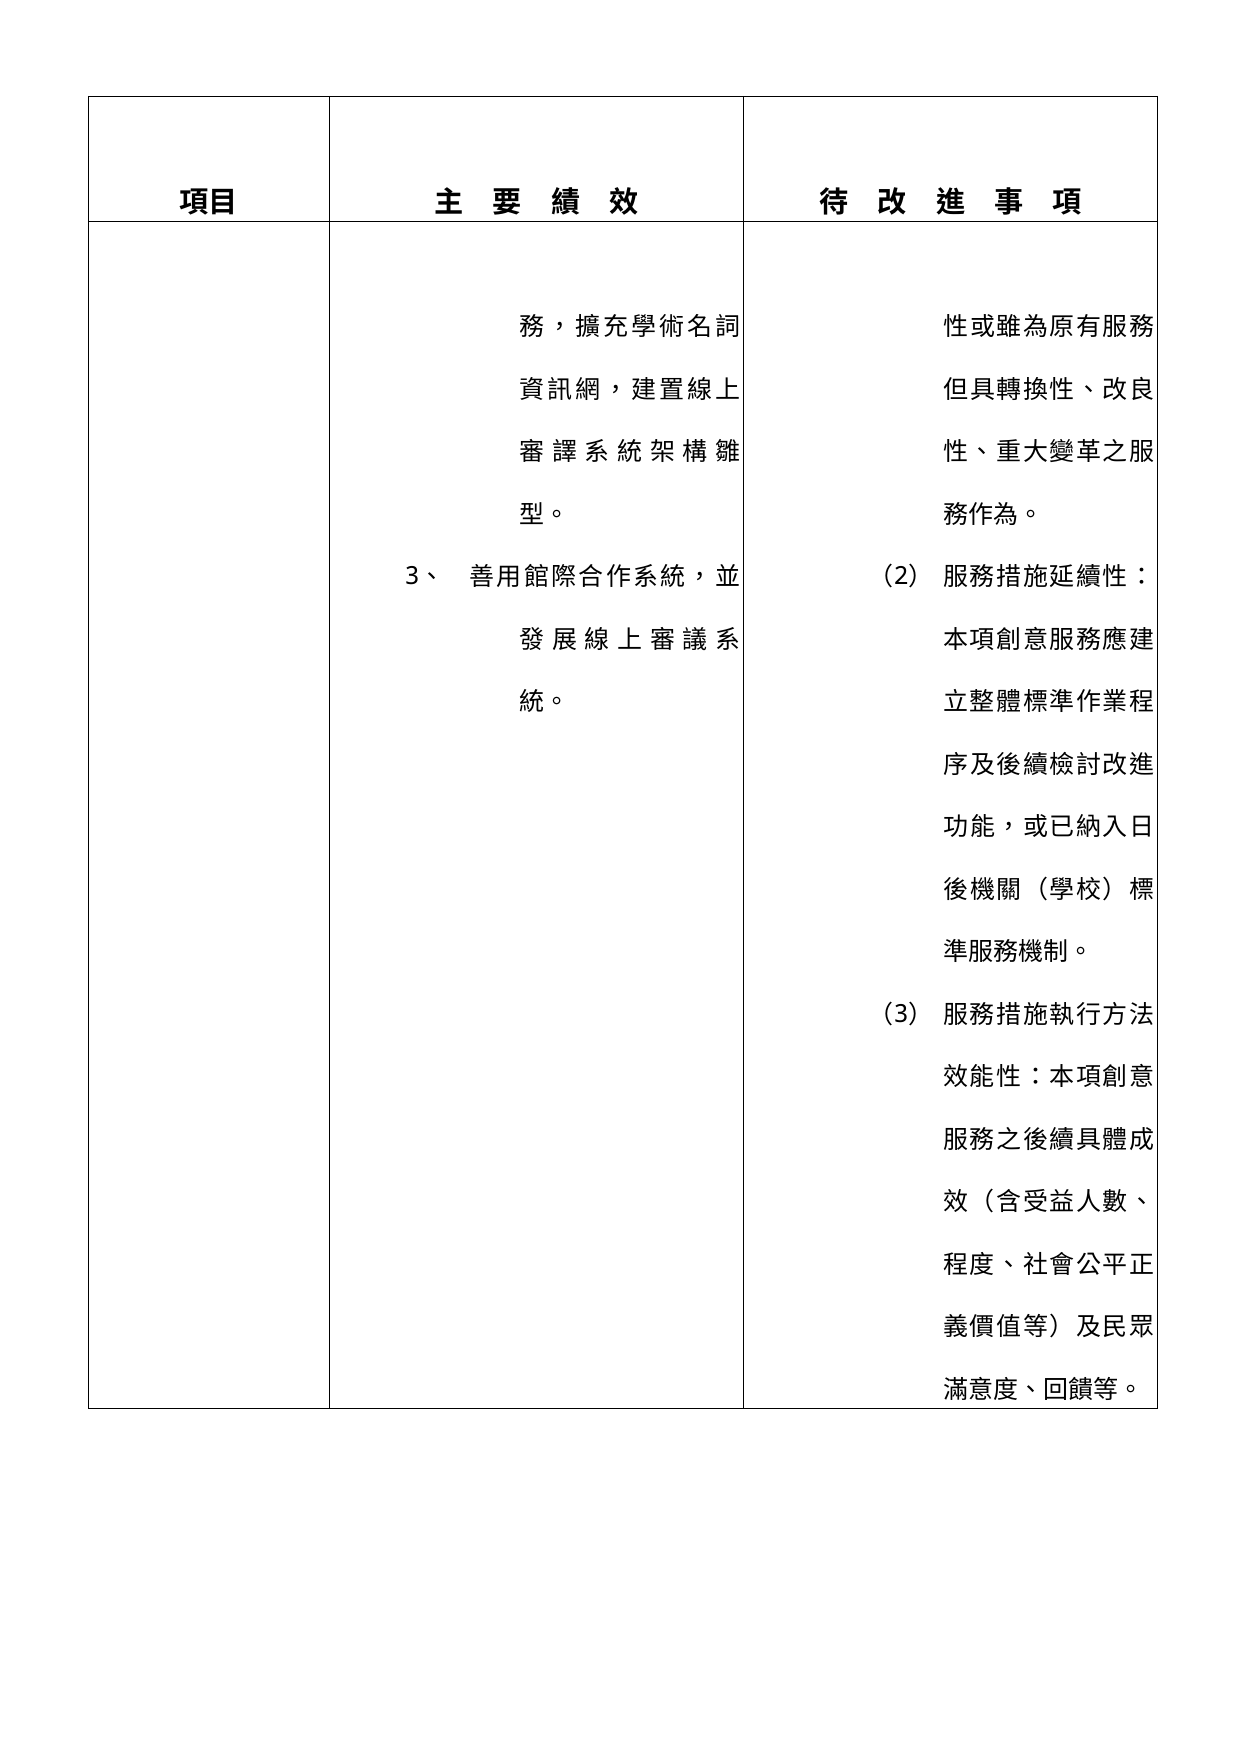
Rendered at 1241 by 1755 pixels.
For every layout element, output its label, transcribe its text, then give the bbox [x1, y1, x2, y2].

table_cell [89, 222, 329, 1408]
table_header 待 改 進 事 項 [744, 97, 1157, 221]
table_cell 性或雖為原有服務但具轉換性、改良性、重大變革之服務作為。 服務措施延續性：本項創意服務應建立整體標準作業程序及後續檢討改進功能，或已納入日後機關（學校）標準服務機制。 服務措施執行方法效能性：本項創意服務之後續具體成效（含受益人數、程度、社會公平正義價值等）及民眾滿意度、回饋等。 [744, 222, 1157, 1408]
table_cell 提供館藏教科書及專業期刊資料之館際合作服務，便利讀者異地申辦文件傳遞服務。 提供全時無距離的學術專有名詞查詢服務，擴充學術名詞資訊網，建置線上審譯系統架構雛型。 善用館際合作系統，並發展線上審議系統。 [330, 222, 743, 1408]
table_header 主 要 績 效 [330, 97, 743, 221]
table_header 項目 [89, 97, 329, 221]
